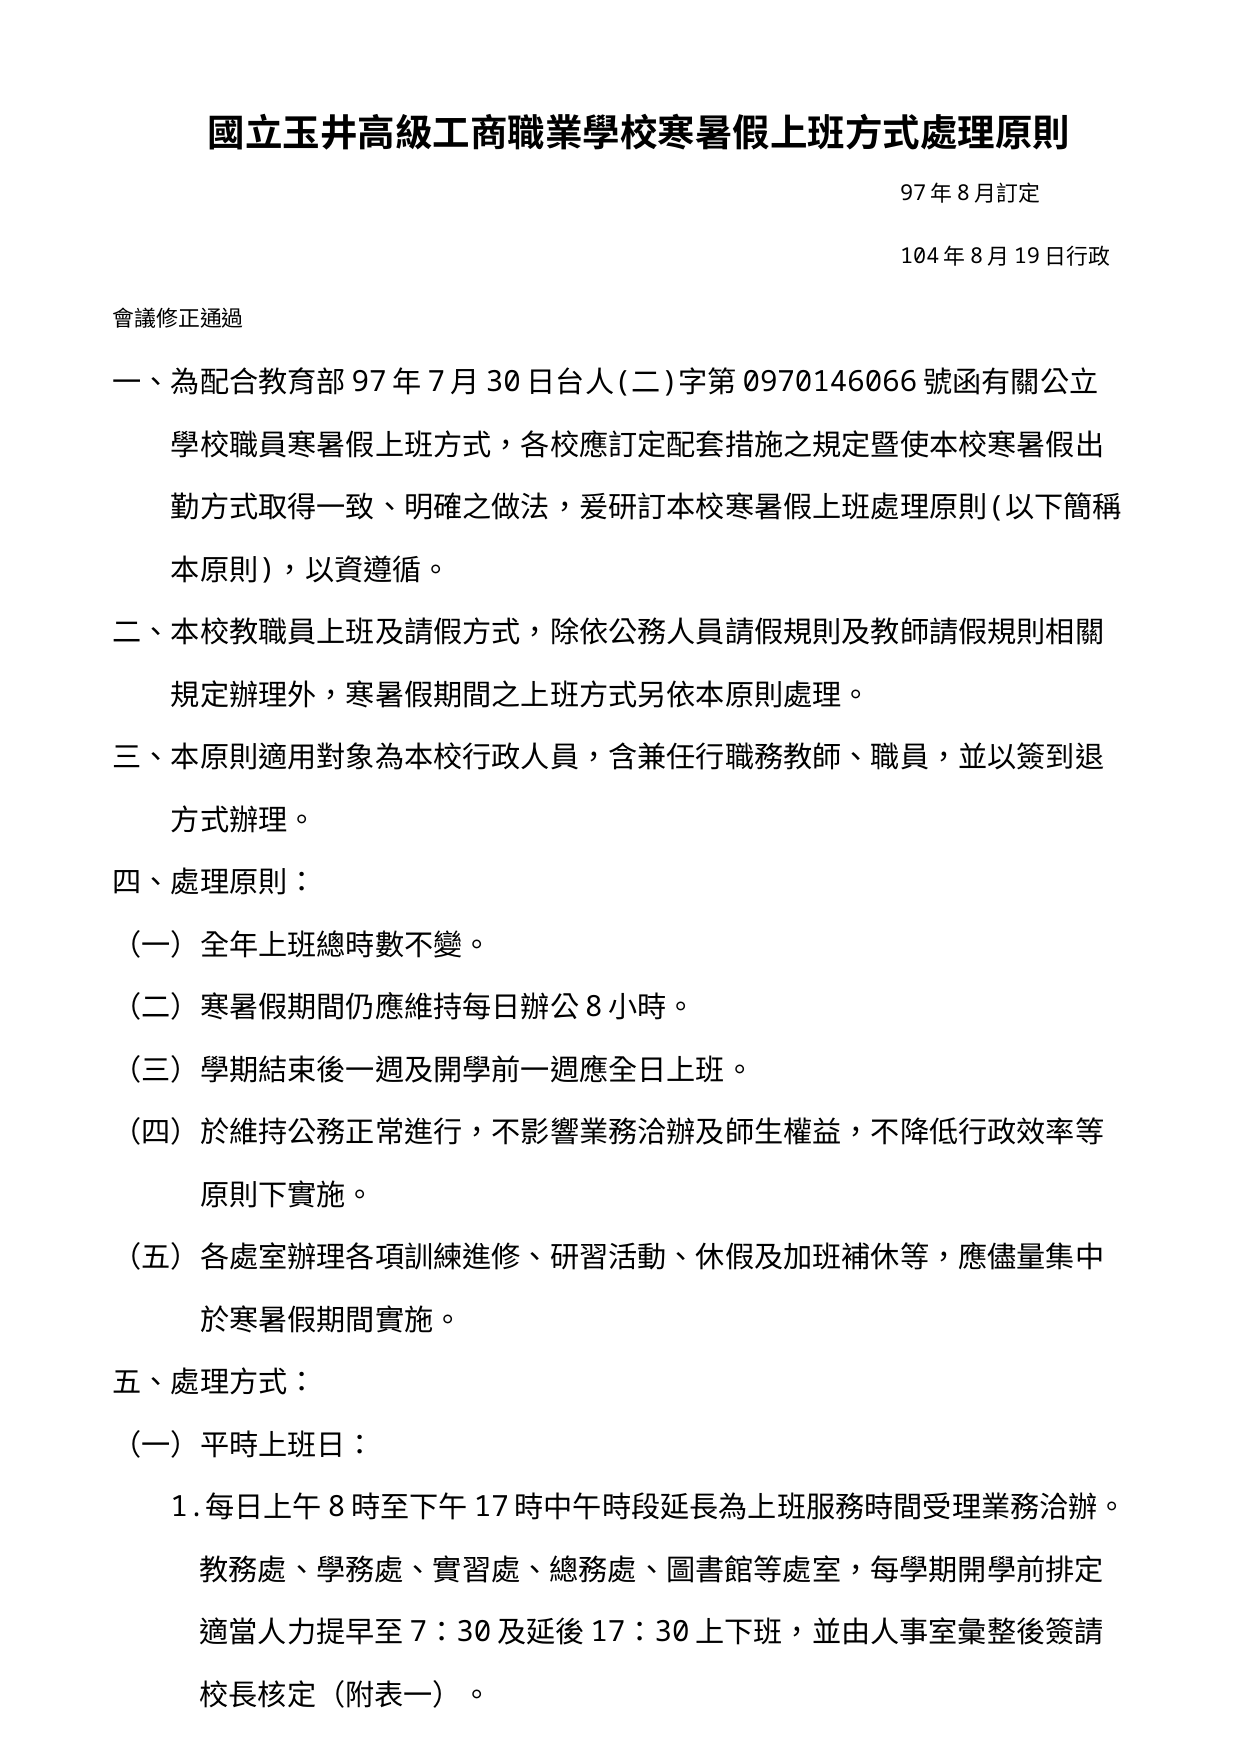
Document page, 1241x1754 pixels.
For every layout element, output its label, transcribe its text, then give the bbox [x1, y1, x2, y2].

text 二、本校教職員上班及請假方式，除依公務人員請假規則及教師請假規則相關規定辦理外，寒暑假期間之上班方式另依本原則處理。 [112, 588, 1122, 713]
text （一）全年上班總時數不變。 [112, 901, 1122, 963]
text （一）平時上班日： [112, 1401, 1122, 1463]
text （四）於維持公務正常進行，不影響業務洽辦及師生權益，不降低行政效率等原則下實施。 [112, 1088, 1122, 1213]
text （三）學期結束後一週及開學前一週應全日上班。 [112, 1026, 1122, 1088]
text 1.每日上午8時至下午17時中午時段延長為上班服務時間受理業務洽辦。教務處、學務處、實習處、總務處、圖書館等處室，每學期開學前排定適當人力提早至7：30及延後17：30上下班，並由人事室彙整後簽請校長核定（附表一）。 [170, 1463, 1122, 1713]
text （二）寒暑假期間仍應維持每日辦公8小時。 [112, 963, 1122, 1026]
text 三、本原則適用對象為本校行政人員，含兼任行職務教師、職員，並以簽到退方式辦理。 [112, 713, 1122, 838]
text 四、處理原則： [112, 838, 1122, 901]
text 國立玉井高級工商職業學校寒暑假上班方式處理原則 [112, 88, 1122, 151]
text 97年8月訂定 [112, 151, 1122, 213]
text （五）各處室辦理各項訓練進修、研習活動、休假及加班補休等，應儘量集中於寒暑假期間實施。 [112, 1213, 1122, 1338]
text 一、為配合教育部97年7月30日台人(二)字第0970146066號函有關公立學校職員寒暑假上班方式，各校應訂定配套措施之規定暨使本校寒暑假出勤方式取得一致、明確之做法，爰研訂本校寒暑假上班處理原則(以下簡稱本原則)，以資遵循。 [112, 338, 1122, 588]
text 104年8月19日行政會議修正通過 [112, 213, 1122, 338]
text 五、處理方式： [112, 1338, 1122, 1401]
